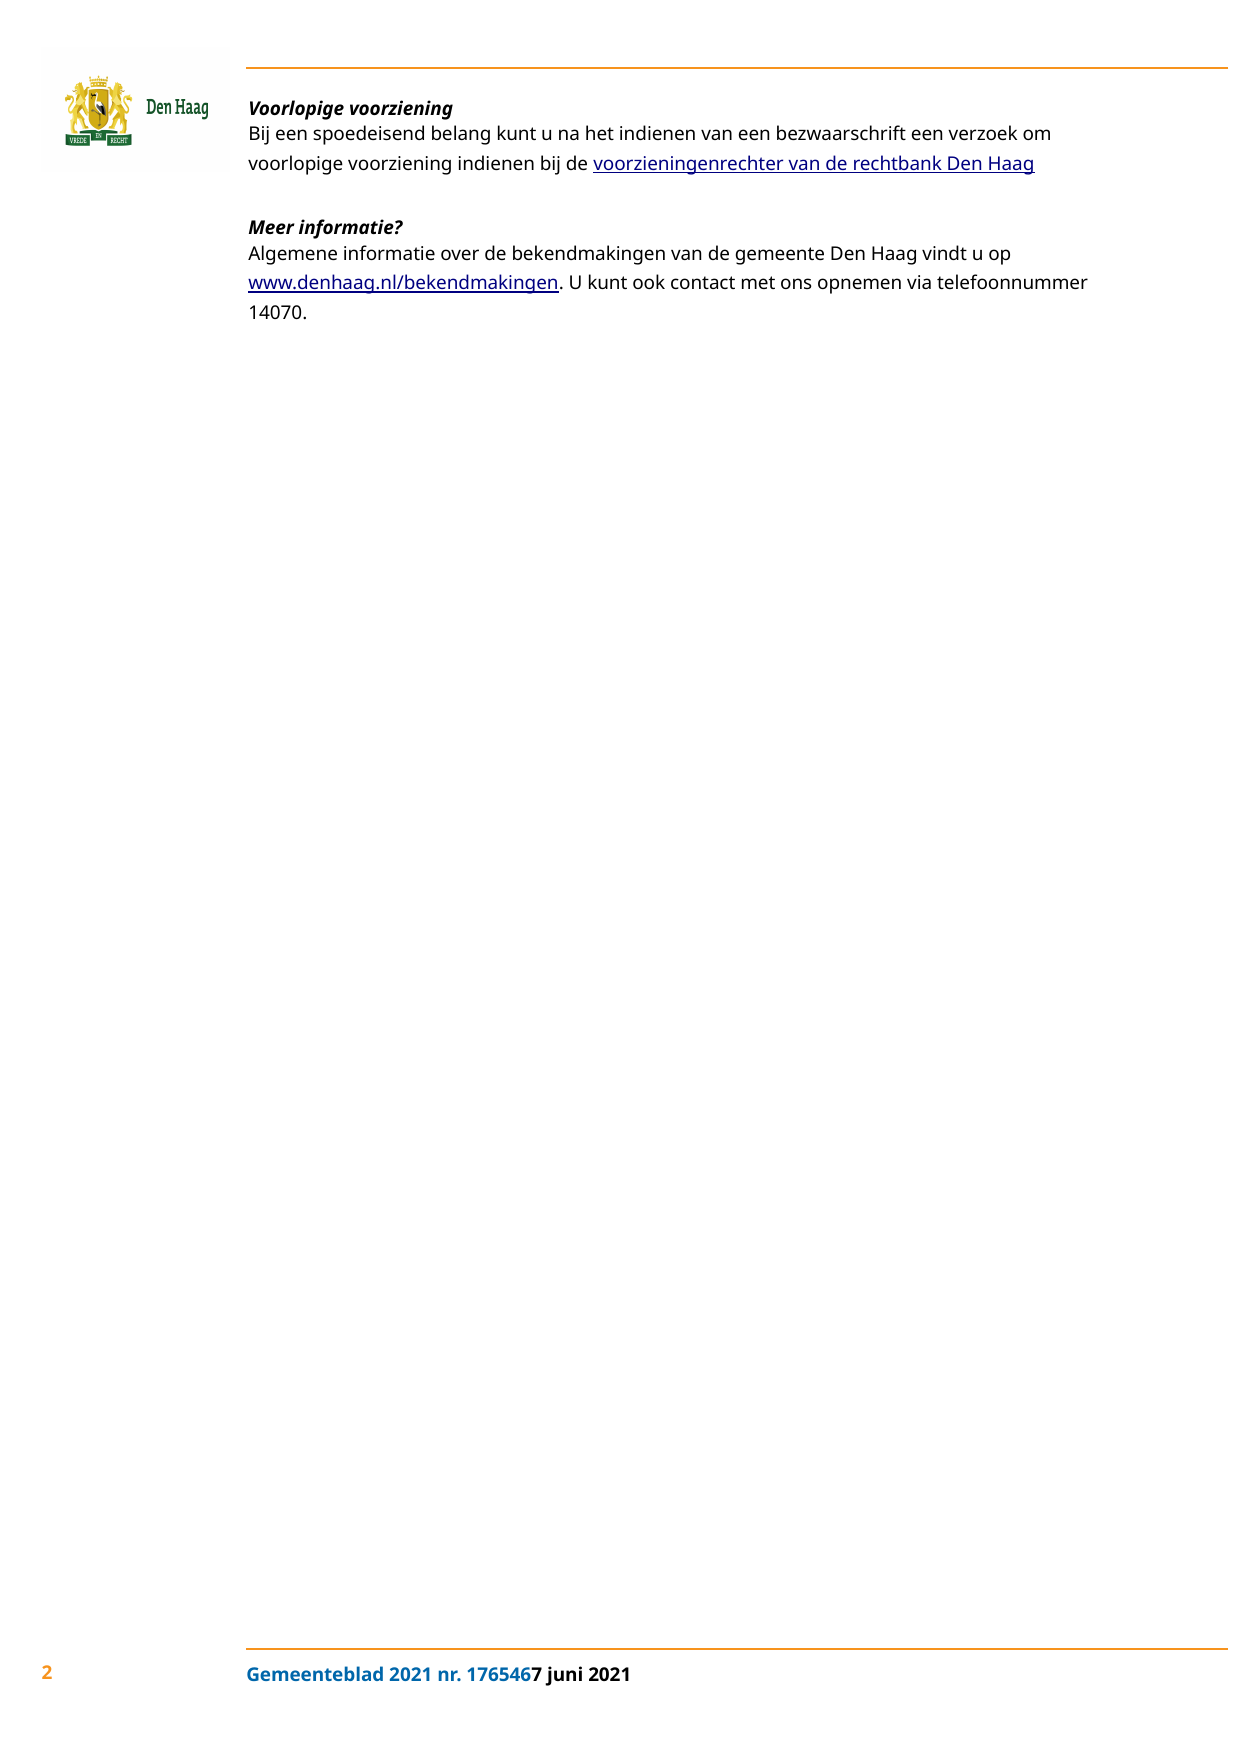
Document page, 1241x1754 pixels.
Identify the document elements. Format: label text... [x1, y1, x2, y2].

text Bij een spoedeisend belang kunt u na het indienen van een bezwaarschrift een verzoek om voorlopige voorziening indienen bij de voorzieningenrechter van de rechtbank Den Haag [248, 121, 1152, 176]
text Meer informatie? [248, 214, 1152, 240]
picture [41, 47, 231, 172]
text Voorlopige voorziening [248, 95, 1152, 121]
text Algemene informatie over de bekendmakingen van de gemeente Den Haag vindt u op www.denhaag.nl/bekendmakingen. U kunt ook contact met ons opnemen via telefoonnummer 14070. [248, 240, 1152, 325]
